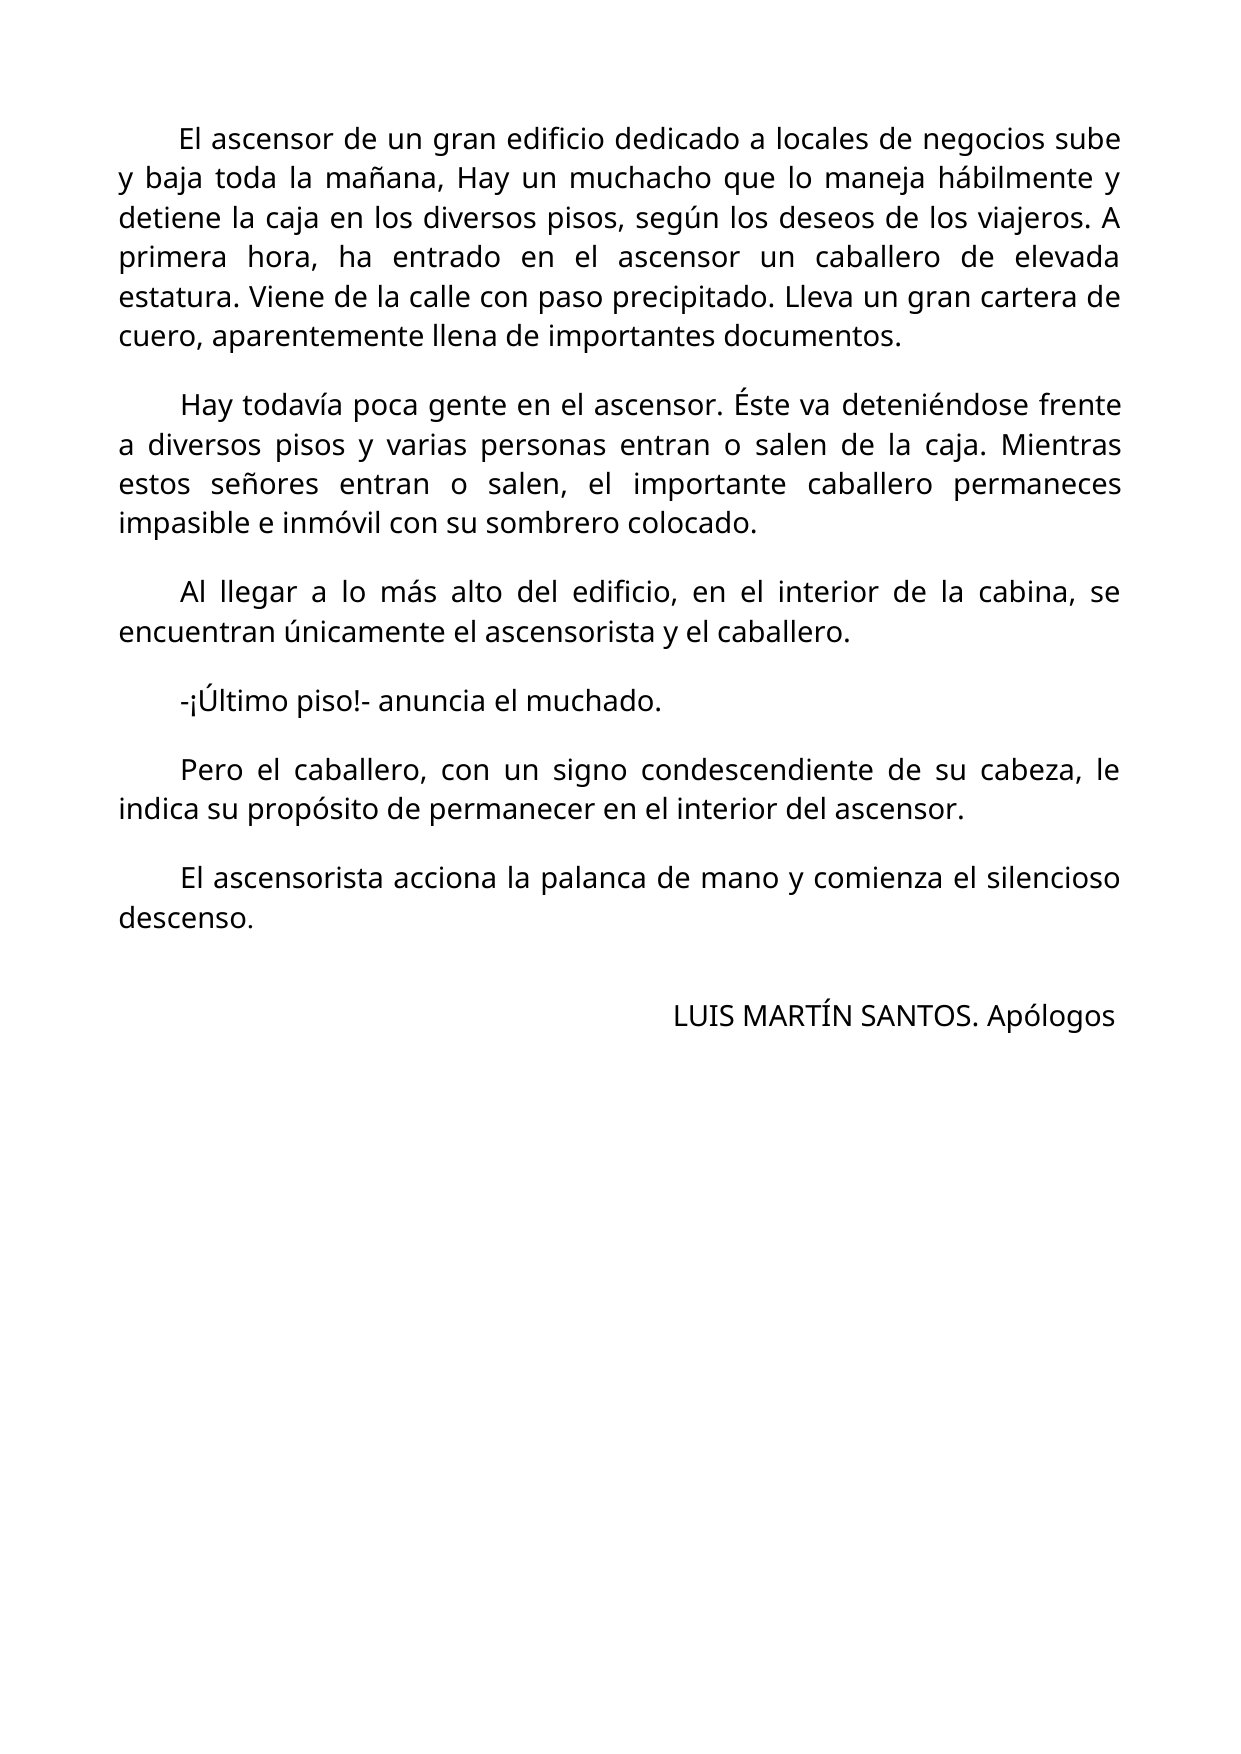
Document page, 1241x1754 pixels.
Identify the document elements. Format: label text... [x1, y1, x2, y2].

text Pero el caballero, con un signo condescendiente de su cabeza, le indica su propósito de permanecer en el interior del ascensor. [118, 749, 1122, 828]
text El ascensorista acciona la palanca de mano y comienza el silencioso descenso. [118, 858, 1122, 937]
text Hay todavía poca gente en el ascensor. Éste va deteniéndose frente a diversos pisos y varias personas entran o salen de la caja. Mientras estos señores entran o salen, el importante caballero permaneces impasible e inmóvil con su sombrero colocado. [118, 384, 1122, 542]
text LUIS MARTÍN SANTOS. Apólogos [118, 996, 1122, 1035]
text Al llegar a lo más alto del edificio, en el interior de la cabina, se encuentran únicamente el ascensorista y el caballero. [118, 572, 1122, 651]
text El ascensor de un gran edificio dedicado a locales de negocios sube y baja toda la mañana, Hay un muchacho que lo maneja hábilmente y detiene la caja en los diversos pisos, según los deseos de los viajeros. A primera hora, ha entrado en el ascensor un caballero de elevada estatura. Viene de la calle con paso precipitado. Lleva un gran cartera de cuero, aparentemente llena de importantes documentos. [118, 118, 1122, 355]
text -¡Último piso!- anuncia el muchado. [118, 680, 1122, 720]
